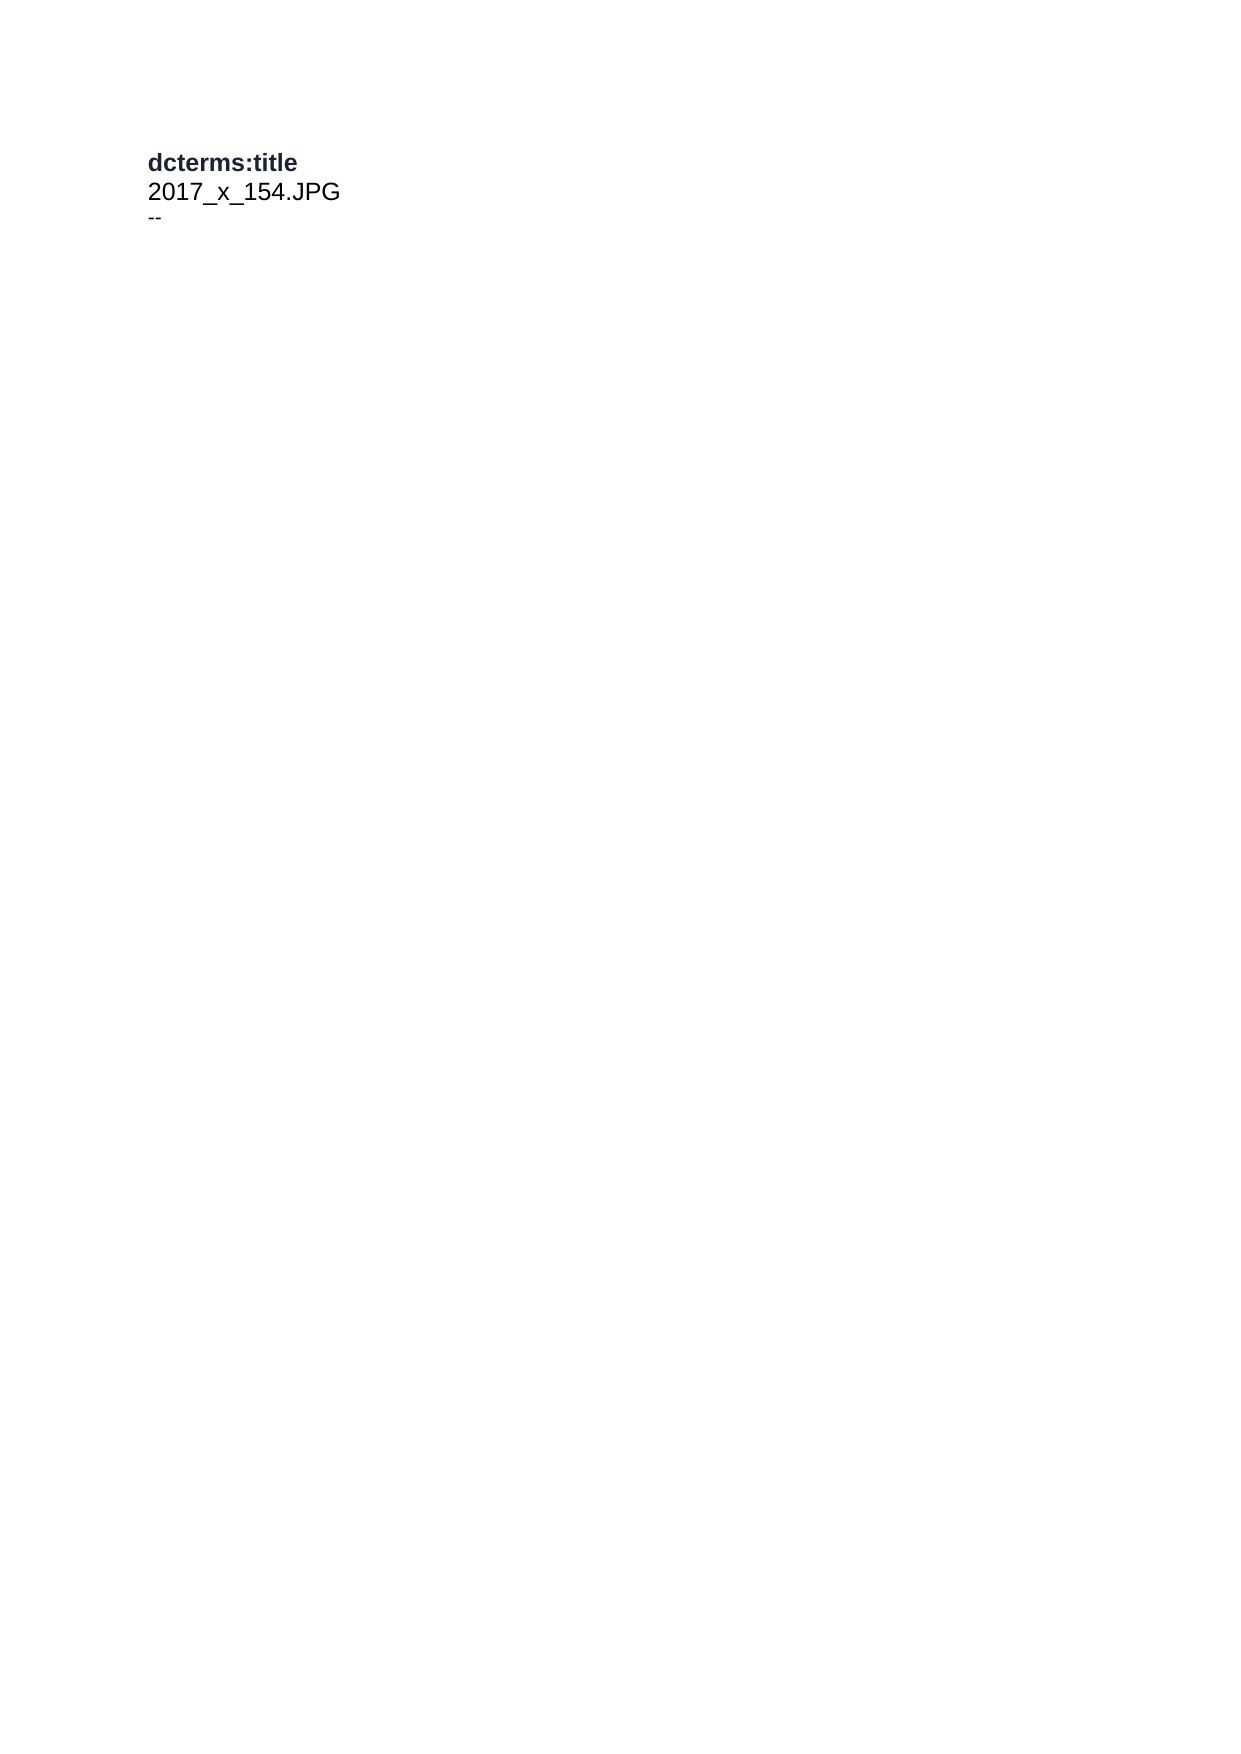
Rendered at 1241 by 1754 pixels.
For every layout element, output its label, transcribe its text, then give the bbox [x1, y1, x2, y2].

text 2017_x_154.JPG [148, 176, 1092, 205]
text dcterms:title [148, 148, 1092, 176]
text -- [148, 205, 1092, 229]
